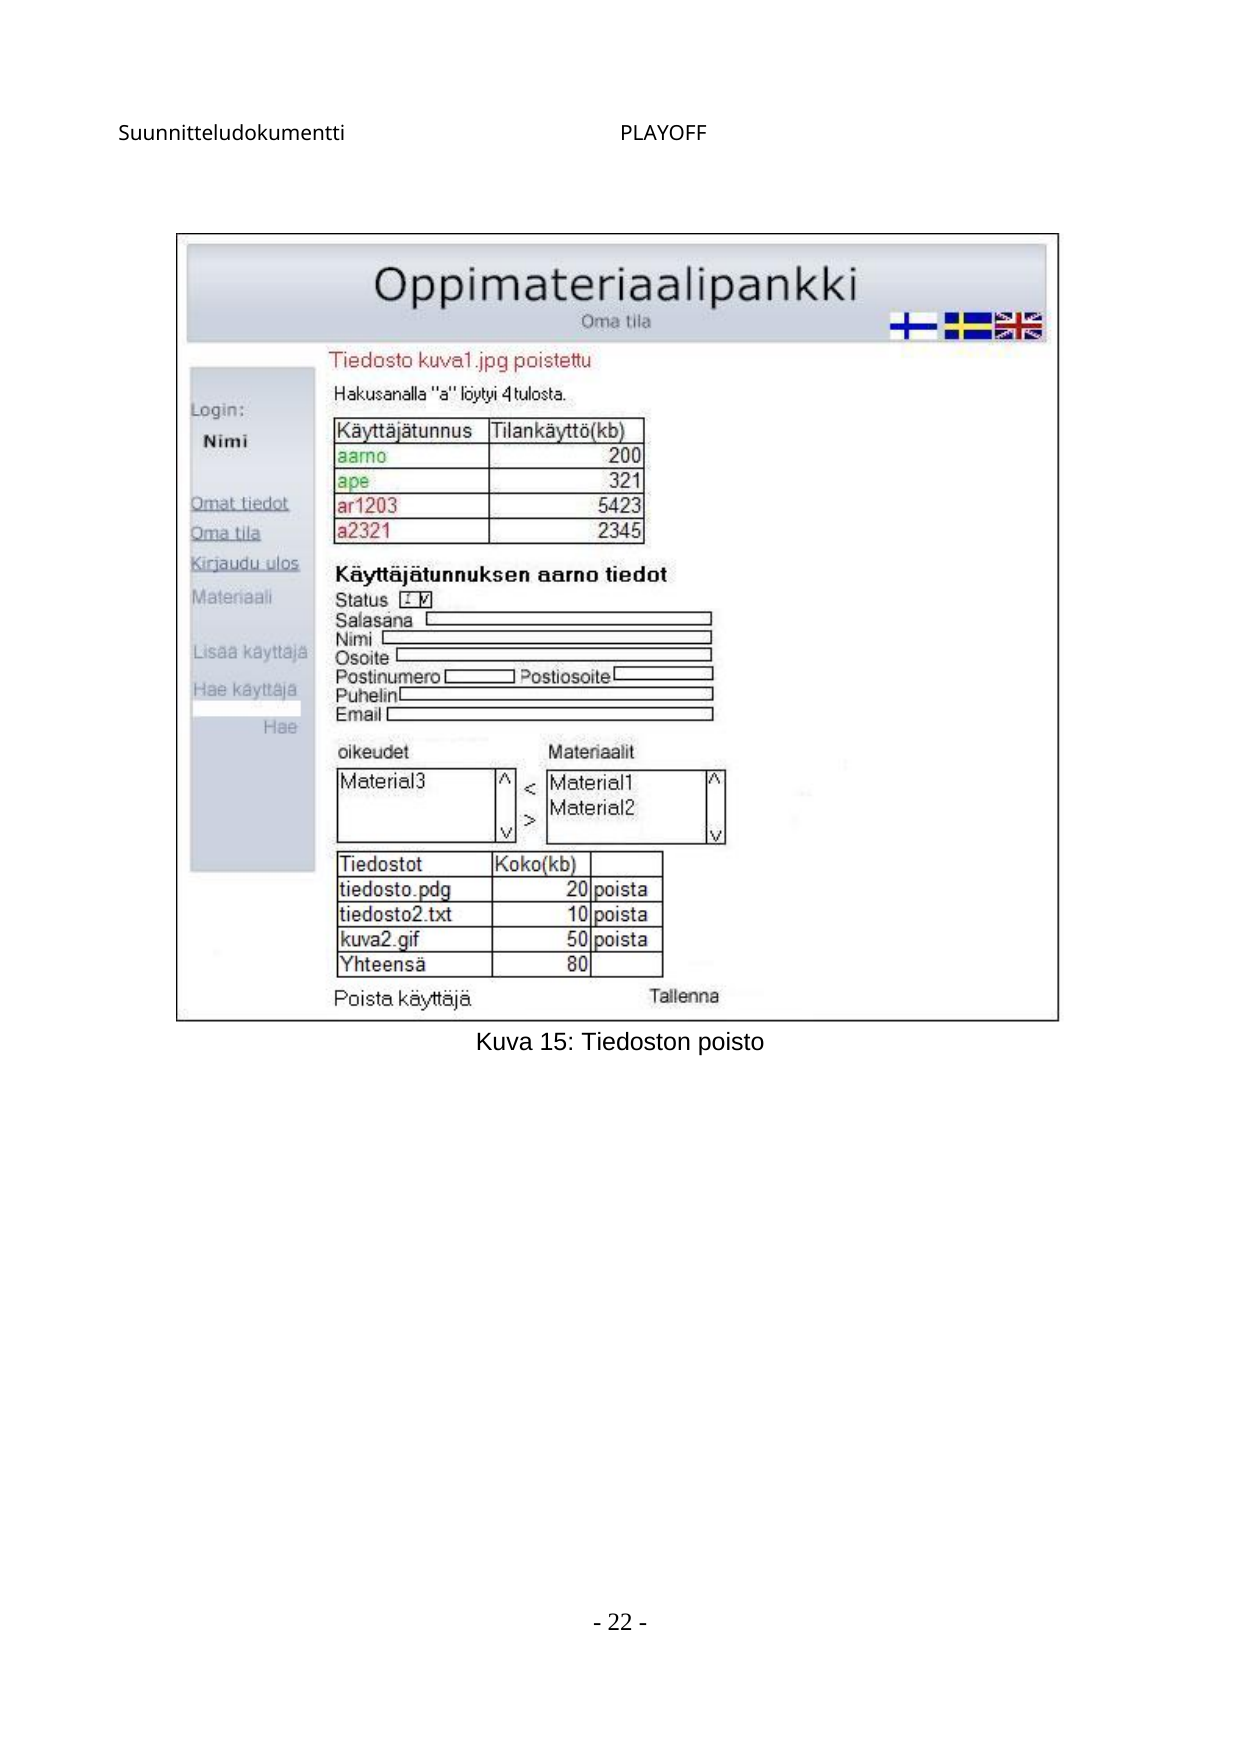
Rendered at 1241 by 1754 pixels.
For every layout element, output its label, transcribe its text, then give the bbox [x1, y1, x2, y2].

picture [176, 233, 1064, 1028]
text Kuva 15: Tiedoston poisto [118, 257, 1122, 1055]
